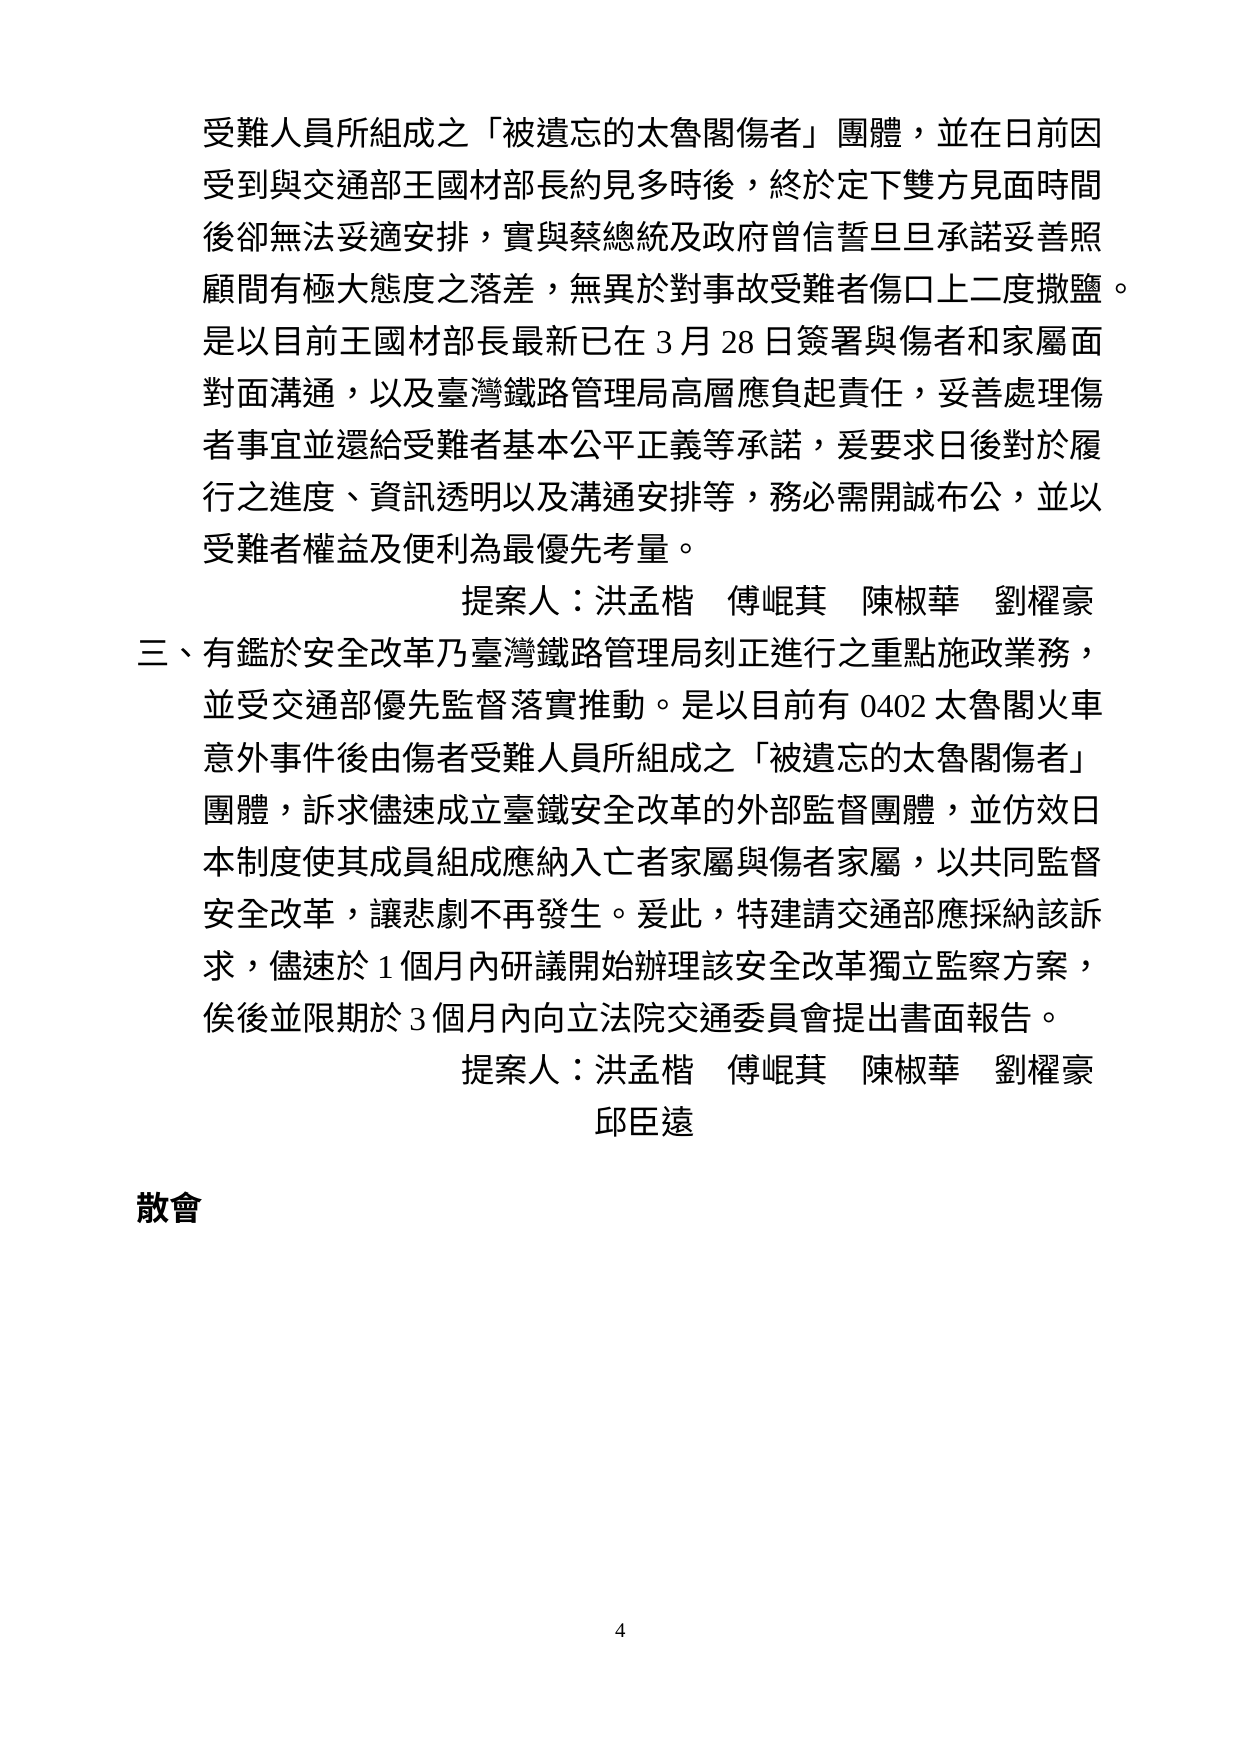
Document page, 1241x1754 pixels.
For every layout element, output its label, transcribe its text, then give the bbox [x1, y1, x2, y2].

text 二、有鑑於0402太魯閣火車意外事件將滿一年，現有事故中傷者受難人員所組成之「被遺忘的太魯閣傷者」團體，並在日前因受到與交通部王國材部長約見多時後，終於定下雙方見面時間後卻無法妥適安排，實與蔡總統及政府曾信誓旦旦承諾妥善照顧間有極大態度之落差，無異於對事故受難者傷口上二度撒鹽。是以目前王國材部長最新已在3月28日簽署與傷者和家屬面對面溝通，以及臺灣鐵路管理局高層應負起責任，妥善處理傷者事宜並還給受難者基本公平正義等承諾，爰要求日後對於履行之進度、資訊透明以及溝通安排等，務必需開誠布公，並以受難者權益及便利為最優先考量。 [136, 103, 1104, 572]
text 散會 [136, 1164, 1104, 1226]
text 三、有鑑於安全改革乃臺灣鐵路管理局刻正進行之重點施政業務，並受交通部優先監督落實推動。是以目前有0402太魯閣火車意外事件後由傷者受難人員所組成之「被遺忘的太魯閣傷者」團體，訴求儘速成立臺鐵安全改革的外部監督團體，並仿效日本制度使其成員組成應納入亡者家屬與傷者家屬，以共同監督安全改革，讓悲劇不再發生。爰此，特建請交通部應採納該訴求，儘速於1個月內研議開始辦理該安全改革獨立監察方案，俟後並限期於3個月內向立法院交通委員會提出書面報告。 [136, 624, 1104, 1041]
text 提案人：洪孟楷 傅崐萁 陳椒華 劉櫂豪 邱臣遠 [461, 1041, 1104, 1145]
text 提案人：洪孟楷 傅崐萁 陳椒華 劉櫂豪 [461, 572, 1104, 624]
